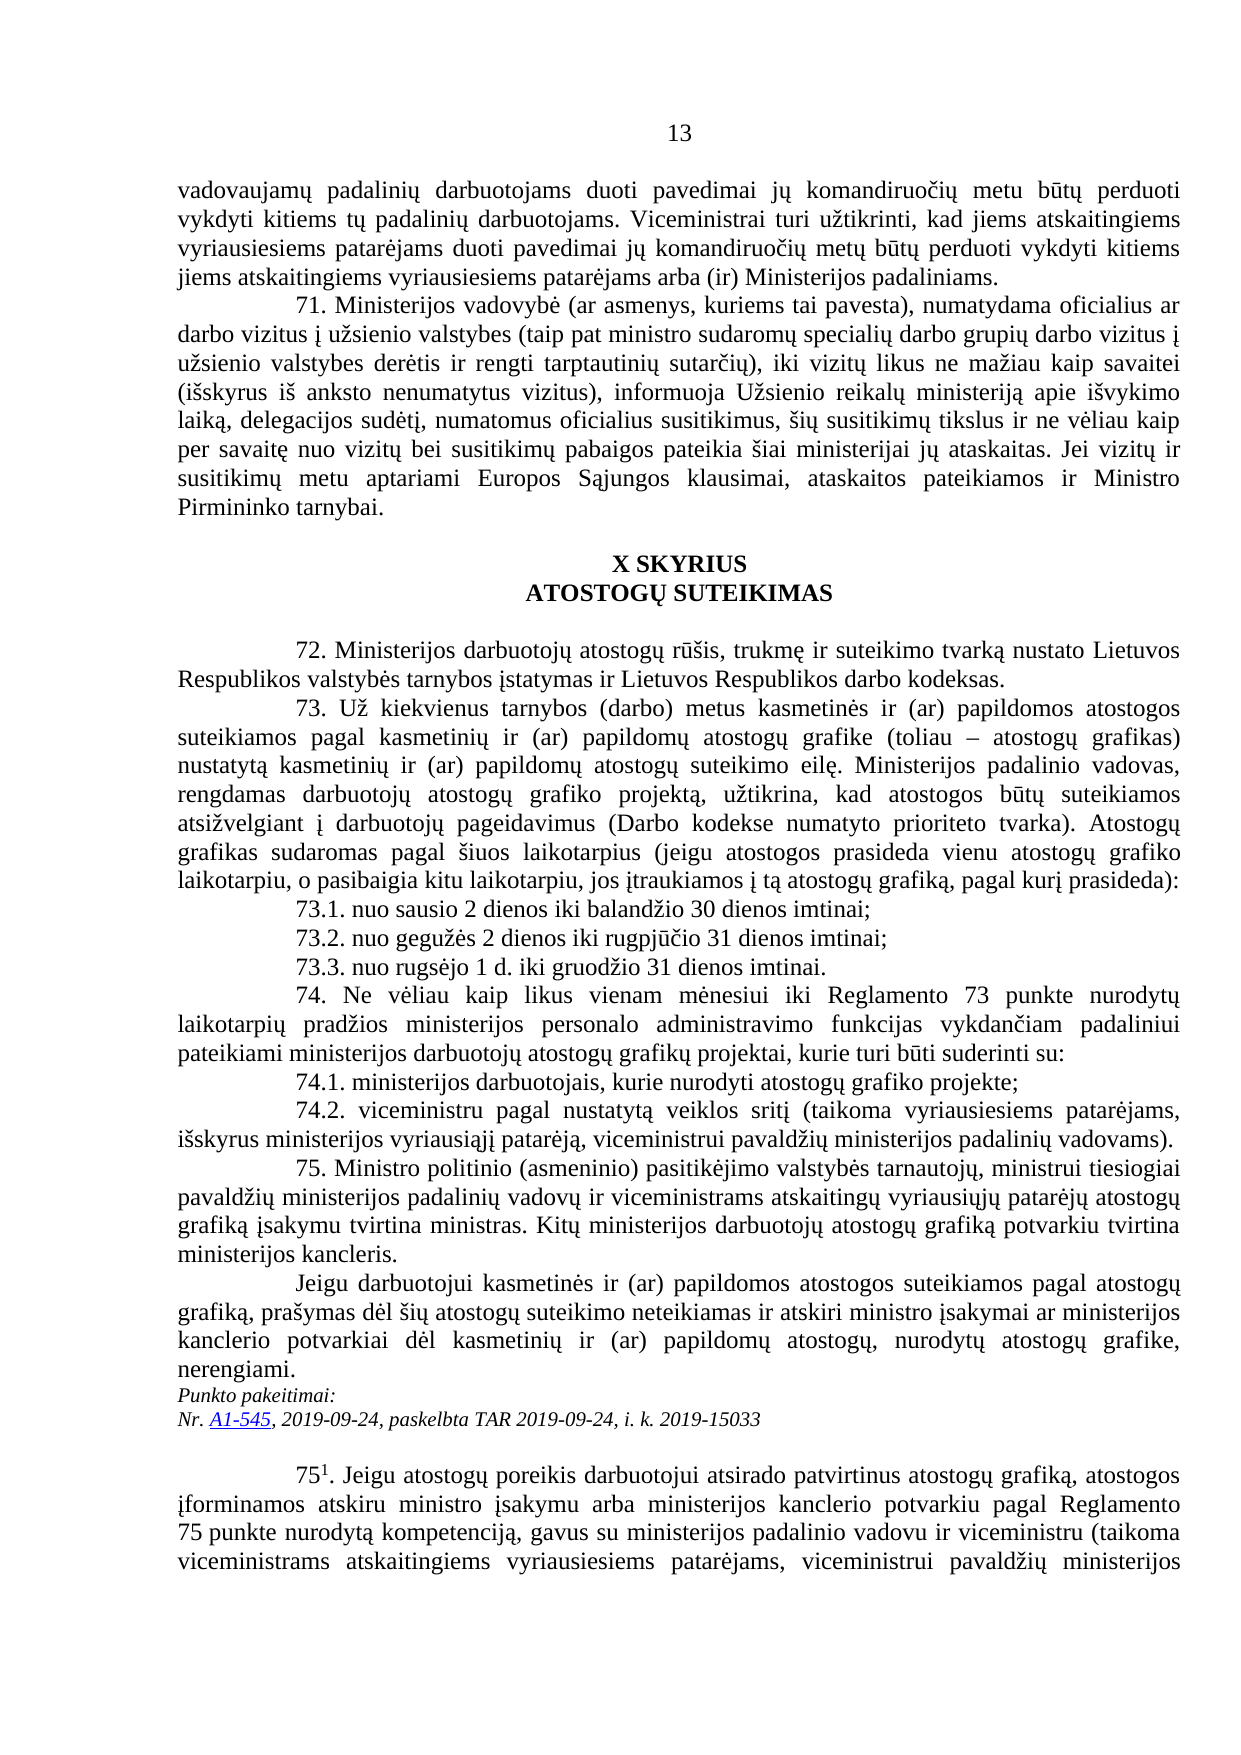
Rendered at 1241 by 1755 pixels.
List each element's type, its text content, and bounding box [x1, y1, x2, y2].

text 74.1. ministerijos darbuotojais, kurie nurodyti atostogų grafiko projekte; [177, 1067, 1181, 1096]
text 71. Ministerijos vadovybė (ar asmenys, kuriems tai pavesta), numatydama oficialius ar darbo vizitus į užsienio valstybes (taip pat ministro sudaromų specialių darbo grupių darbo vizitus į užsienio valstybes derėtis ir rengti tarptautinių sutarčių), iki vizitų likus ne mažiau kaip savaitei (išskyrus iš anksto nenumatytus vizitus), informuoja Užsienio reikalų ministeriją apie išvykimo laiką, delegacijos sudėtį, numatomus oficialius susitikimus, šių susitikimų tikslus ir ne vėliau kaip per savaitę nuo vizitų bei susitikimų pabaigos pateikia šiai ministerijai jų ataskaitas. Jei vizitų ir susitikimų metu aptariami Europos Sąjungos klausimai, ataskaitos pateikiamos ir Ministro Pirmininko tarnybai. [177, 291, 1181, 521]
text ATOSTOGŲ SUTEIKIMAS [177, 578, 1181, 607]
text 73.2. nuo gegužės 2 dienos iki rugpjūčio 31 dienos imtinai; [177, 923, 1181, 952]
text Nr. A1-545, 2019-09-24, paskelbta TAR 2019-09-24, i. k. 2019-15033 [177, 1407, 1181, 1431]
text vadovaujamų padalinių darbuotojams duoti pavedimai jų komandiruočių metu būtų perduoti vykdyti kitiems tų padalinių darbuotojams. Viceministrai turi užtikrinti, kad jiems atskaitingiems vyriausiesiems patarėjams duoti pavedimai jų komandiruočių metų būtų perduoti vykdyti kitiems jiems atskaitingiems vyriausiesiems patarėjams arba (ir) Ministerijos padaliniams. [177, 176, 1181, 291]
text Punkto pakeitimai: [177, 1383, 1181, 1407]
text X SKYRIUS [177, 549, 1181, 578]
text 73. Už kiekvienus tarnybos (darbo) metus kasmetinės ir (ar) papildomos atostogos suteikiamos pagal kasmetinių ir (ar) papildomų atostogų grafike (toliau – atostogų grafikas) nustatytą kasmetinių ir (ar) papildomų atostogų suteikimo eilę. Ministerijos padalinio vadovas, rengdamas darbuotojų atostogų grafiko projektą, užtikrina, kad atostogos būtų suteikiamos atsižvelgiant į darbuotojų pageidavimus (Darbo kodekse numatyto prioriteto tvarka). Atostogų grafikas sudaromas pagal šiuos laikotarpius (jeigu atostogos prasideda vienu atostogų grafiko laikotarpiu, o pasibaigia kitu laikotarpiu, jos įtraukiamos į tą atostogų grafiką, pagal kurį prasideda): [177, 693, 1181, 894]
text 75. Ministro politinio (asmeninio) pasitikėjimo valstybės tarnautojų, ministrui tiesiogiai pavaldžių ministerijos padalinių vadovų ir viceministrams atskaitingų vyriausiųjų patarėjų atostogų grafiką įsakymu tvirtina ministras. Kitų ministerijos darbuotojų atostogų grafiką potvarkiu tvirtina ministerijos kancleris. [177, 1153, 1181, 1268]
text 751. Jeigu atostogų poreikis darbuotojui atsirado patvirtinus atostogų grafiką, atostogos įforminamos atskiru ministro įsakymu arba ministerijos kanclerio potvarkiu pagal Reglamento 75 punkte nurodytą kompetenciją, gavus su ministerijos padalinio vadovu ir viceministru (taikoma viceministrams atskaitingiems vyriausiesiems patarėjams, viceministrui pavaldžių ministerijos [177, 1460, 1181, 1575]
text Jeigu darbuotojui kasmetinės ir (ar) papildomos atostogos suteikiamos pagal atostogų grafiką, prašymas dėl šių atostogų suteikimo neteikiamas ir atskiri ministro įsakymai ar ministerijos kanclerio potvarkiai dėl kasmetinių ir (ar) papildomų atostogų, nurodytų atostogų grafike, nerengiami. [177, 1268, 1181, 1383]
text 73.3. nuo rugsėjo 1 d. iki gruodžio 31 dienos imtinai. [177, 952, 1181, 981]
text 74.2. viceministru pagal nustatytą veiklos sritį (taikoma vyriausiesiems patarėjams, išskyrus ministerijos vyriausiąjį patarėją, viceministrui pavaldžių ministerijos padalinių vadovams). [177, 1096, 1181, 1153]
text 74. Ne vėliau kaip likus vienam mėnesiui iki Reglamento 73 punkte nurodytų laikotarpių pradžios ministerijos personalo administravimo funkcijas vykdančiam padaliniui pateikiami ministerijos darbuotojų atostogų grafikų projektai, kurie turi būti suderinti su: [177, 981, 1181, 1067]
text 72. Ministerijos darbuotojų atostogų rūšis, trukmę ir suteikimo tvarką nustato Lietuvos Respublikos valstybės tarnybos įstatymas ir Lietuvos Respublikos darbo kodeksas. [177, 636, 1181, 693]
text 73.1. nuo sausio 2 dienos iki balandžio 30 dienos imtinai; [177, 894, 1181, 923]
